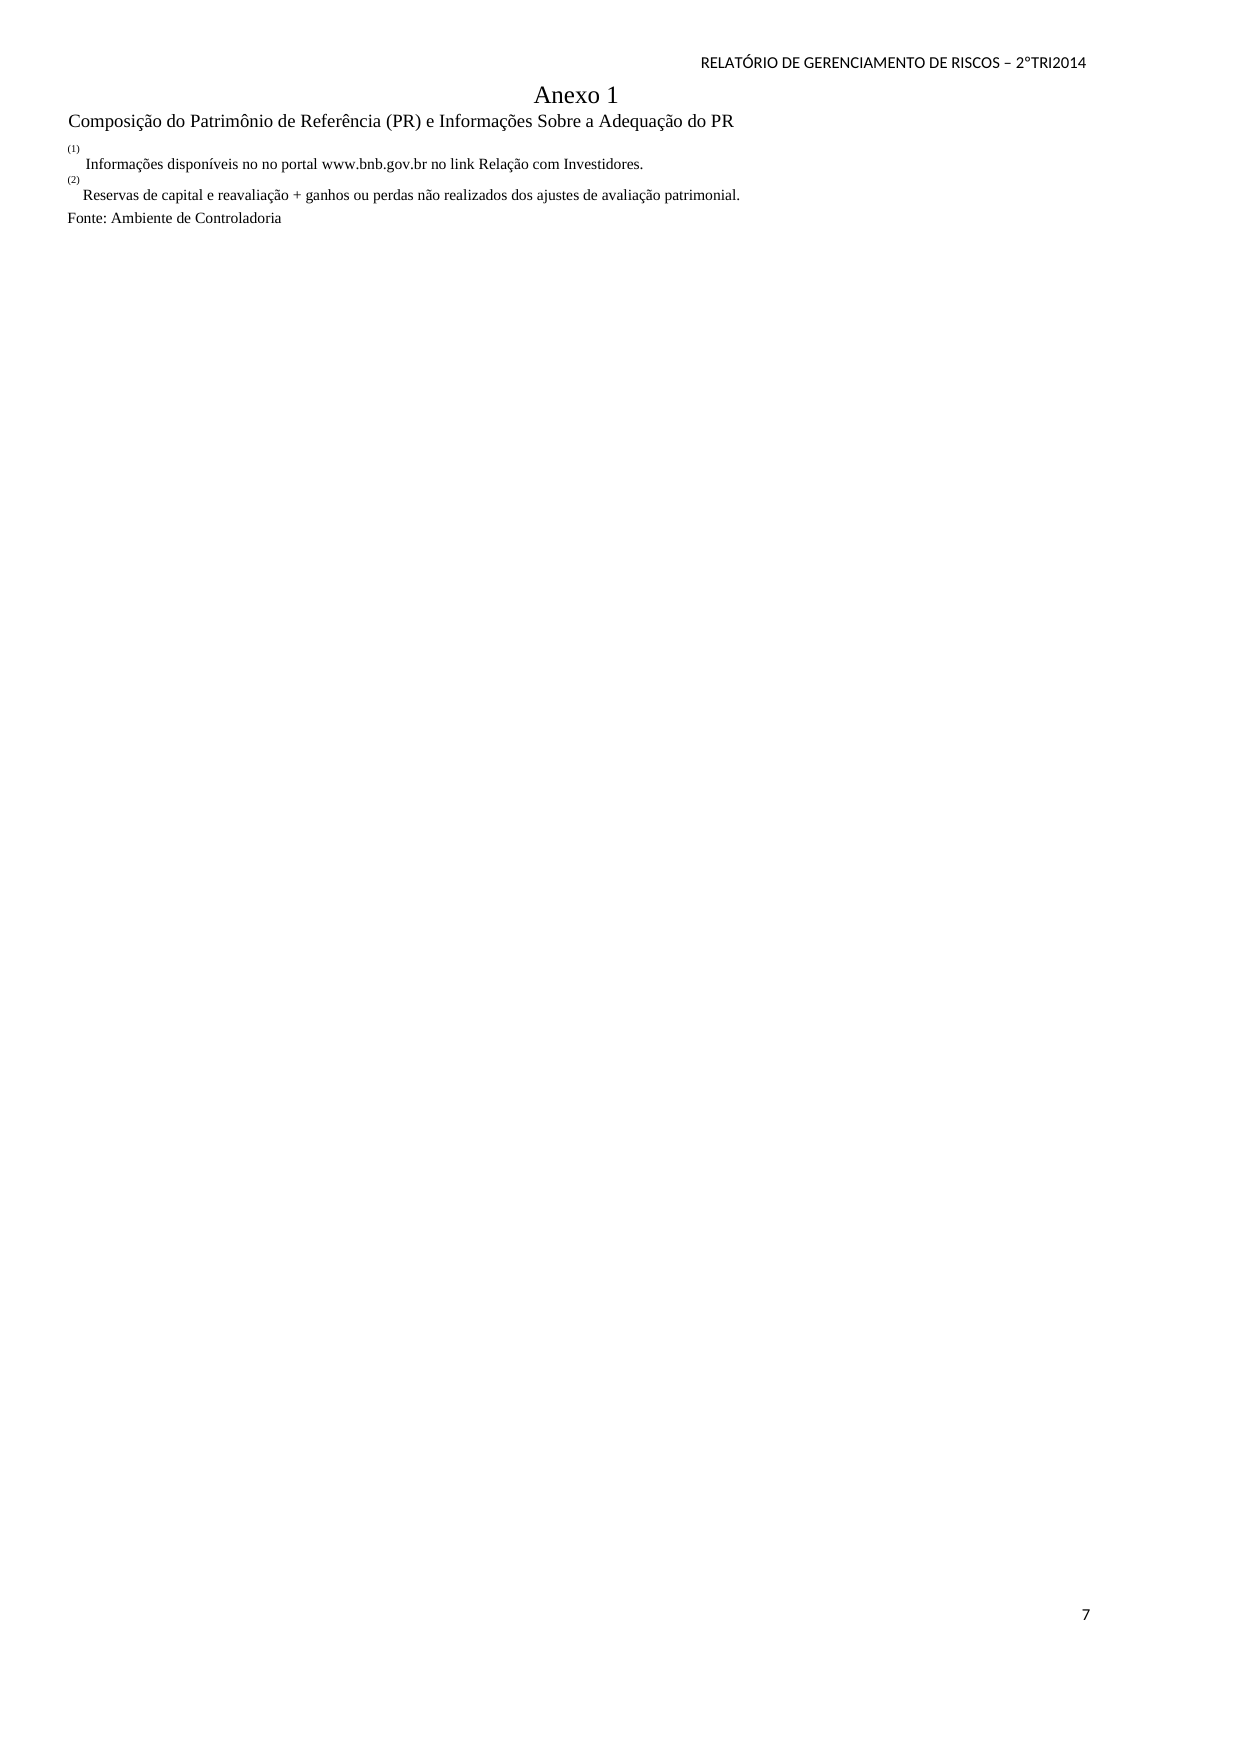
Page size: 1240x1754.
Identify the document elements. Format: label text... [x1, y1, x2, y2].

text Reservas de capital e reavaliação + ganhos ou perdas não realizados dos ajustes de avaliação patrimonial. Fonte: Ambiente de Controladoria [67, 186, 764, 227]
text Informações disponíveis no no portal www.bnb.gov.br no link Relação com Investidores. [81, 155, 1090, 173]
text (1) [67, 143, 1090, 155]
text (2) [67, 174, 1090, 186]
